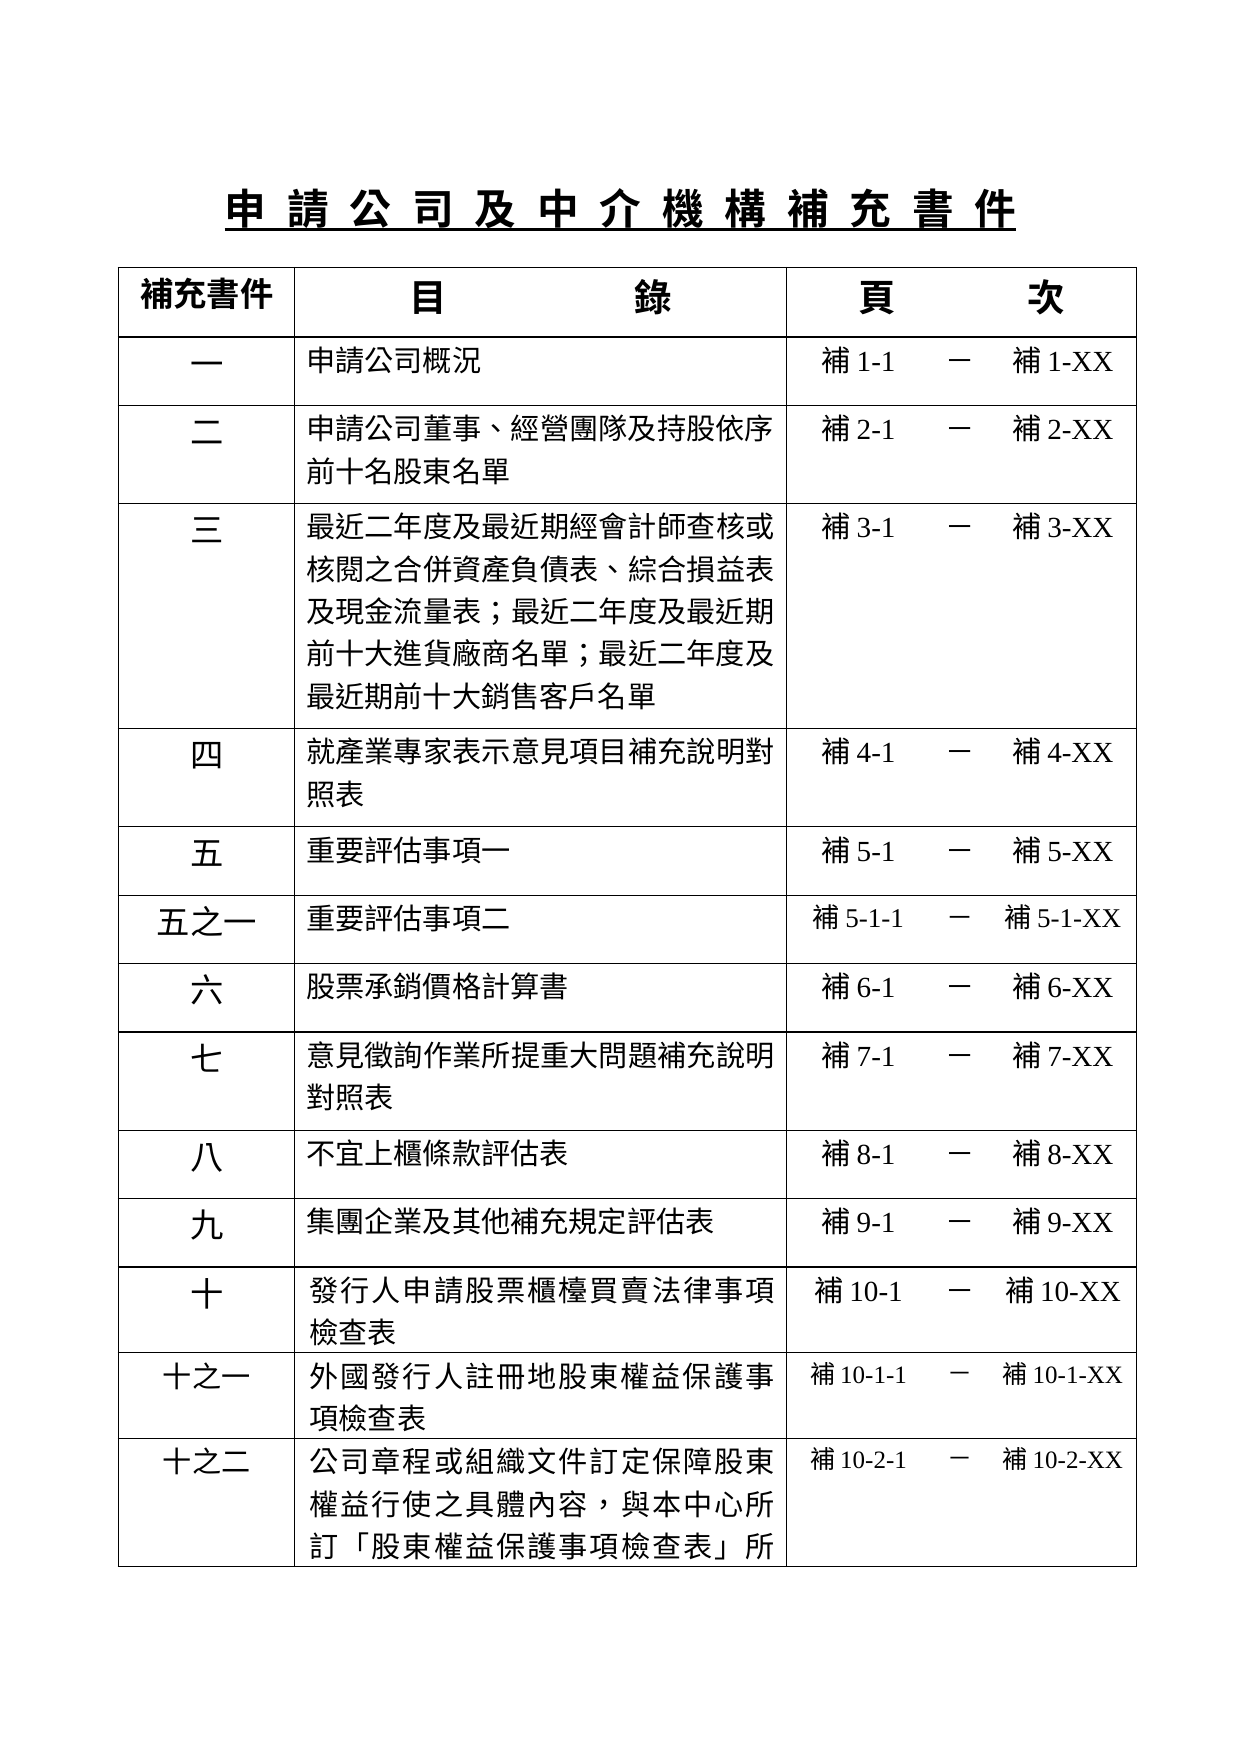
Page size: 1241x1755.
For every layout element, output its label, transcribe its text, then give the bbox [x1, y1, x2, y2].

table_cell 補7-1 [787, 1033, 930, 1129]
table_cell 重要評估事項二 [295, 896, 786, 963]
table_cell 補10-2-XX [989, 1439, 1136, 1566]
table_cell － [930, 338, 989, 405]
table_cell 股票承銷價格計算書 [295, 964, 786, 1031]
table_cell 補2-XX [989, 406, 1136, 503]
table_cell 發行人申請股票櫃檯買賣法律事項檢查表 [295, 1268, 786, 1352]
table_cell 補3-XX [989, 504, 1136, 728]
table_cell 補5-XX [989, 827, 1136, 894]
table_cell 外國發行人註冊地股東權益保護事項檢查表 [295, 1353, 786, 1438]
table_cell 補4-XX [989, 729, 1136, 826]
table_cell － [930, 827, 989, 894]
table_cell 補9-XX [989, 1199, 1136, 1266]
table_cell 申請公司概況 [295, 338, 786, 405]
table_cell － [930, 1131, 989, 1198]
table_cell 補5-1-XX [989, 896, 1136, 963]
table_cell 一 [119, 338, 294, 405]
table_cell 四 [119, 729, 294, 826]
table_cell 不宜上櫃條款評估表 [295, 1131, 786, 1198]
table_cell 就產業專家表示意見項目補充說明對照表 [295, 729, 786, 826]
table_header 補充書件 [119, 268, 294, 336]
table_cell 補5-1 [787, 827, 930, 894]
table_cell 申請公司董事、經營團隊及持股依序前十名股東名單 [295, 406, 786, 503]
table_cell 重要評估事項一 [295, 827, 786, 894]
table_cell 補7-XX [989, 1033, 1136, 1129]
table_cell 補9-1 [787, 1199, 930, 1266]
table_cell － [930, 1268, 989, 1352]
table_cell 九 [119, 1199, 294, 1266]
table_cell 三 [119, 504, 294, 728]
table_cell 七 [119, 1033, 294, 1129]
table_cell － [930, 1353, 989, 1438]
table_cell 補10-1-1 [787, 1353, 930, 1438]
table_cell 五 [119, 827, 294, 894]
table_cell － [930, 406, 989, 503]
table_cell 補6-XX [989, 964, 1136, 1031]
table_cell 補1-XX [989, 338, 1136, 405]
table_cell － [930, 1033, 989, 1129]
table_cell 最近二年度及最近期經會計師查核或核閱之合併資產負債表、綜合損益表及現金流量表；最近二年度及最近期前十大進貨廠商名單；最近二年度及最近期前十大銷售客戶名單 [295, 504, 786, 728]
table_cell 補8-XX [989, 1131, 1136, 1198]
table_cell 補10-1-XX [989, 1353, 1136, 1438]
table_header 目 錄 [295, 268, 786, 336]
table_cell 公司章程或組織文件訂定保障股東權益行使之具體內容，與本中心所訂「股東權益保護事項檢查表」所 [295, 1439, 786, 1566]
table_cell － [930, 1439, 989, 1566]
table_cell － [930, 896, 989, 963]
table_header 頁 次 [787, 268, 1136, 336]
table_cell － [930, 504, 989, 728]
table_cell 補8-1 [787, 1131, 930, 1198]
table_cell 補3-1 [787, 504, 930, 728]
table_cell － [930, 729, 989, 826]
table_cell 意見徵詢作業所提重大問題補充說明對照表 [295, 1033, 786, 1129]
table_cell 五之一 [119, 896, 294, 963]
table_cell 補4-1 [787, 729, 930, 826]
table_cell 補1-1 [787, 338, 930, 405]
table_cell 補5-1-1 [787, 896, 930, 963]
table_cell 補10-2-1 [787, 1439, 930, 1566]
table_cell 十 [119, 1268, 294, 1352]
table_cell 補10-XX [989, 1268, 1136, 1352]
table_cell 十之二 [119, 1439, 294, 1566]
table_cell 六 [119, 964, 294, 1031]
table_cell 集團企業及其他補充規定評估表 [295, 1199, 786, 1266]
table_cell 二 [119, 406, 294, 503]
table_cell 補2-1 [787, 406, 930, 503]
table_cell 補6-1 [787, 964, 930, 1031]
table_cell － [930, 964, 989, 1031]
text 申 請 公 司 及 中 介 機 構 補 充 書 件 [118, 176, 1122, 237]
table_cell － [930, 1199, 989, 1266]
table_cell 補10-1 [787, 1268, 930, 1352]
table_cell 八 [119, 1131, 294, 1198]
table_cell 十之一 [119, 1353, 294, 1438]
